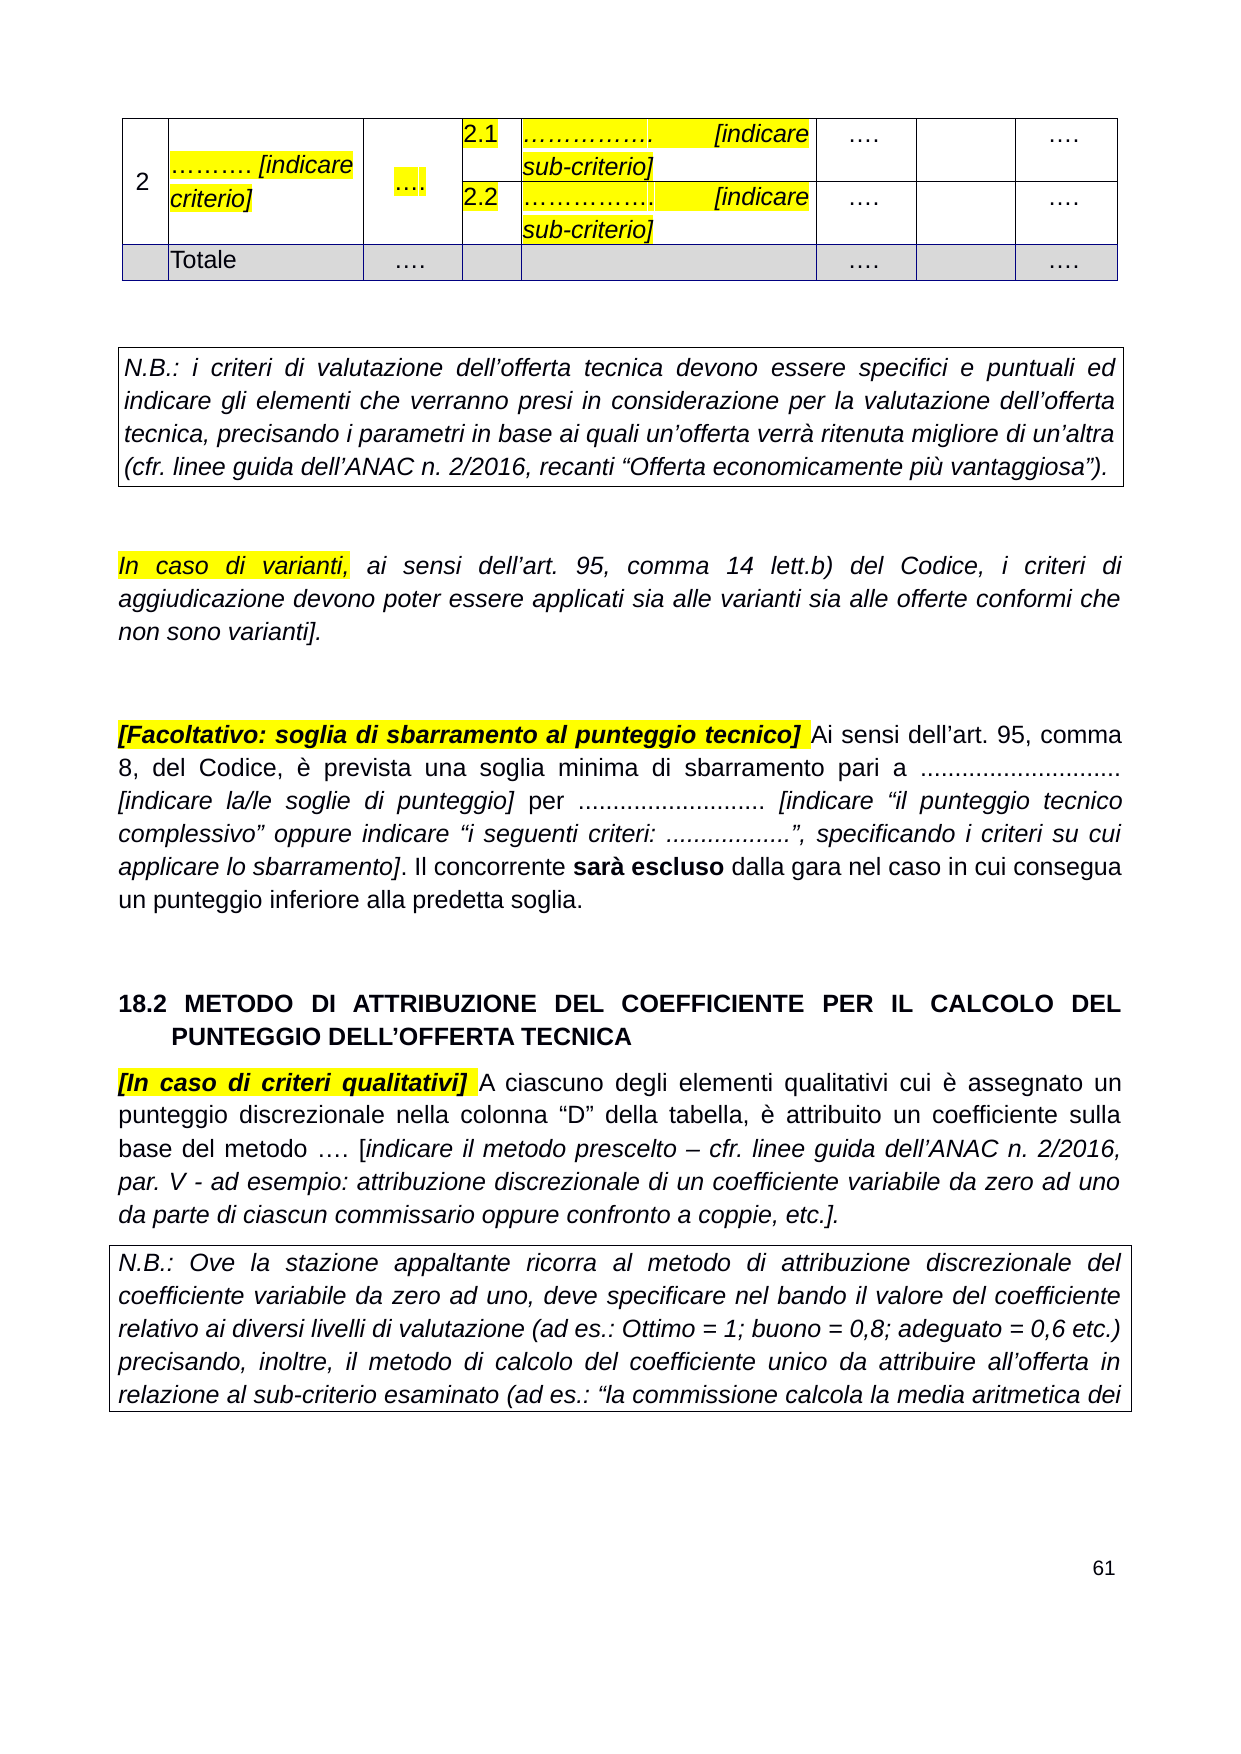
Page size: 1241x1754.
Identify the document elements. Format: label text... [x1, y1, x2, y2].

table_cell …. [817, 182, 916, 244]
text N.B.: Ove la stazione appaltante ricorra al metodo di attribuzione discrezionale del coefficiente variabile da zero ad uno, deve specificare nel bando il valore del coefficiente relativo ai diversi livelli di valutazione (ad es.: Ottimo = 1; buono = 0,8; adeguato = 0,6 etc.) precisando, inoltre, il metodo di calcolo del coefficiente unico da attribuire all’offerta in relazione al sub-criterio esaminato (ad es.: “la commissione calcola la media aritmetica dei [110, 1246, 1131, 1411]
table_cell [917, 119, 1015, 181]
text [In caso di criteri qualitativi] A ciascuno degli elementi qualitativi cui è assegnato un punteggio discrezionale nella colonna “D” della tabella, è attribuito un coefficiente sulla base del metodo …. [indicare il metodo prescelto – cfr. linee guida dell’ANAC n. 2/2016, par. V - ad esempio: attribuzione discrezionale di un coefficiente variabile da zero ad uno da parte di ciascun commissario oppure confronto a coppie, etc.]. [118, 1067, 1123, 1228]
table_cell …. [817, 119, 916, 181]
table_cell …. [364, 245, 462, 280]
table_cell [917, 182, 1015, 244]
table_cell [522, 245, 816, 280]
table_cell ………. [indicare criterio] [169, 119, 363, 244]
table_cell ……………. [indicare sub-criterio] [522, 182, 816, 244]
table_cell Totale [169, 245, 363, 280]
text [Facoltativo: soglia di sbarramento al punteggio tecnico] Ai sensi dell’art. 95, comma 8, del Codice, è prevista una soglia minima di sbarramento pari a ............................. [indicare la/le soglie di punteggio] per ........................... [indicare “il punteggio tecnico complessivo” oppure indicare “i seguenti criteri: ..................”, specificando i criteri su cui applicare lo sbarramento]. Il concorrente sarà escluso dalla gara nel caso in cui consegua un punteggio inferiore alla predetta soglia. [118, 720, 1123, 914]
table_cell 2.1 [463, 119, 521, 181]
table_cell …. [1016, 182, 1117, 244]
table_cell ……………. [indicare sub-criterio] [522, 119, 816, 181]
table_header N.B.: i criteri di valutazione dell’offerta tecnica devono essere specifici e puntuali ed indicare gli elementi che verranno presi in considerazione per la valutazione dell’offerta tecnica, precisando i parametri in base ai quali un’offerta verrà ritenuta migliore di un’altra (cfr. linee guida dell’ANAC n. 2/2016, recanti “Offerta economicamente più vantaggiosa”). [119, 348, 1123, 486]
table_cell 2 [123, 119, 168, 244]
table_cell [123, 245, 168, 280]
table_cell …. [817, 245, 916, 280]
table_cell …. [1016, 245, 1117, 280]
table_cell 2.2 [463, 182, 521, 244]
table_cell [463, 245, 521, 280]
text 18.2 METODO DI ATTRIBUZIONE DEL COEFFICIENTE PER IL CALCOLO DEL PUNTEGGIO DELL’OFFERTA TECNICA [118, 989, 1123, 1051]
table_cell [917, 245, 1015, 280]
table_cell …. [1016, 119, 1117, 181]
table_cell …. [364, 119, 462, 244]
text In caso di varianti, ai sensi dell’art. 95, comma 14 lett.b) del Codice, i criteri di aggiudicazione devono poter essere applicati sia alle varianti sia alle offerte conformi che non sono varianti]. [118, 551, 1123, 646]
